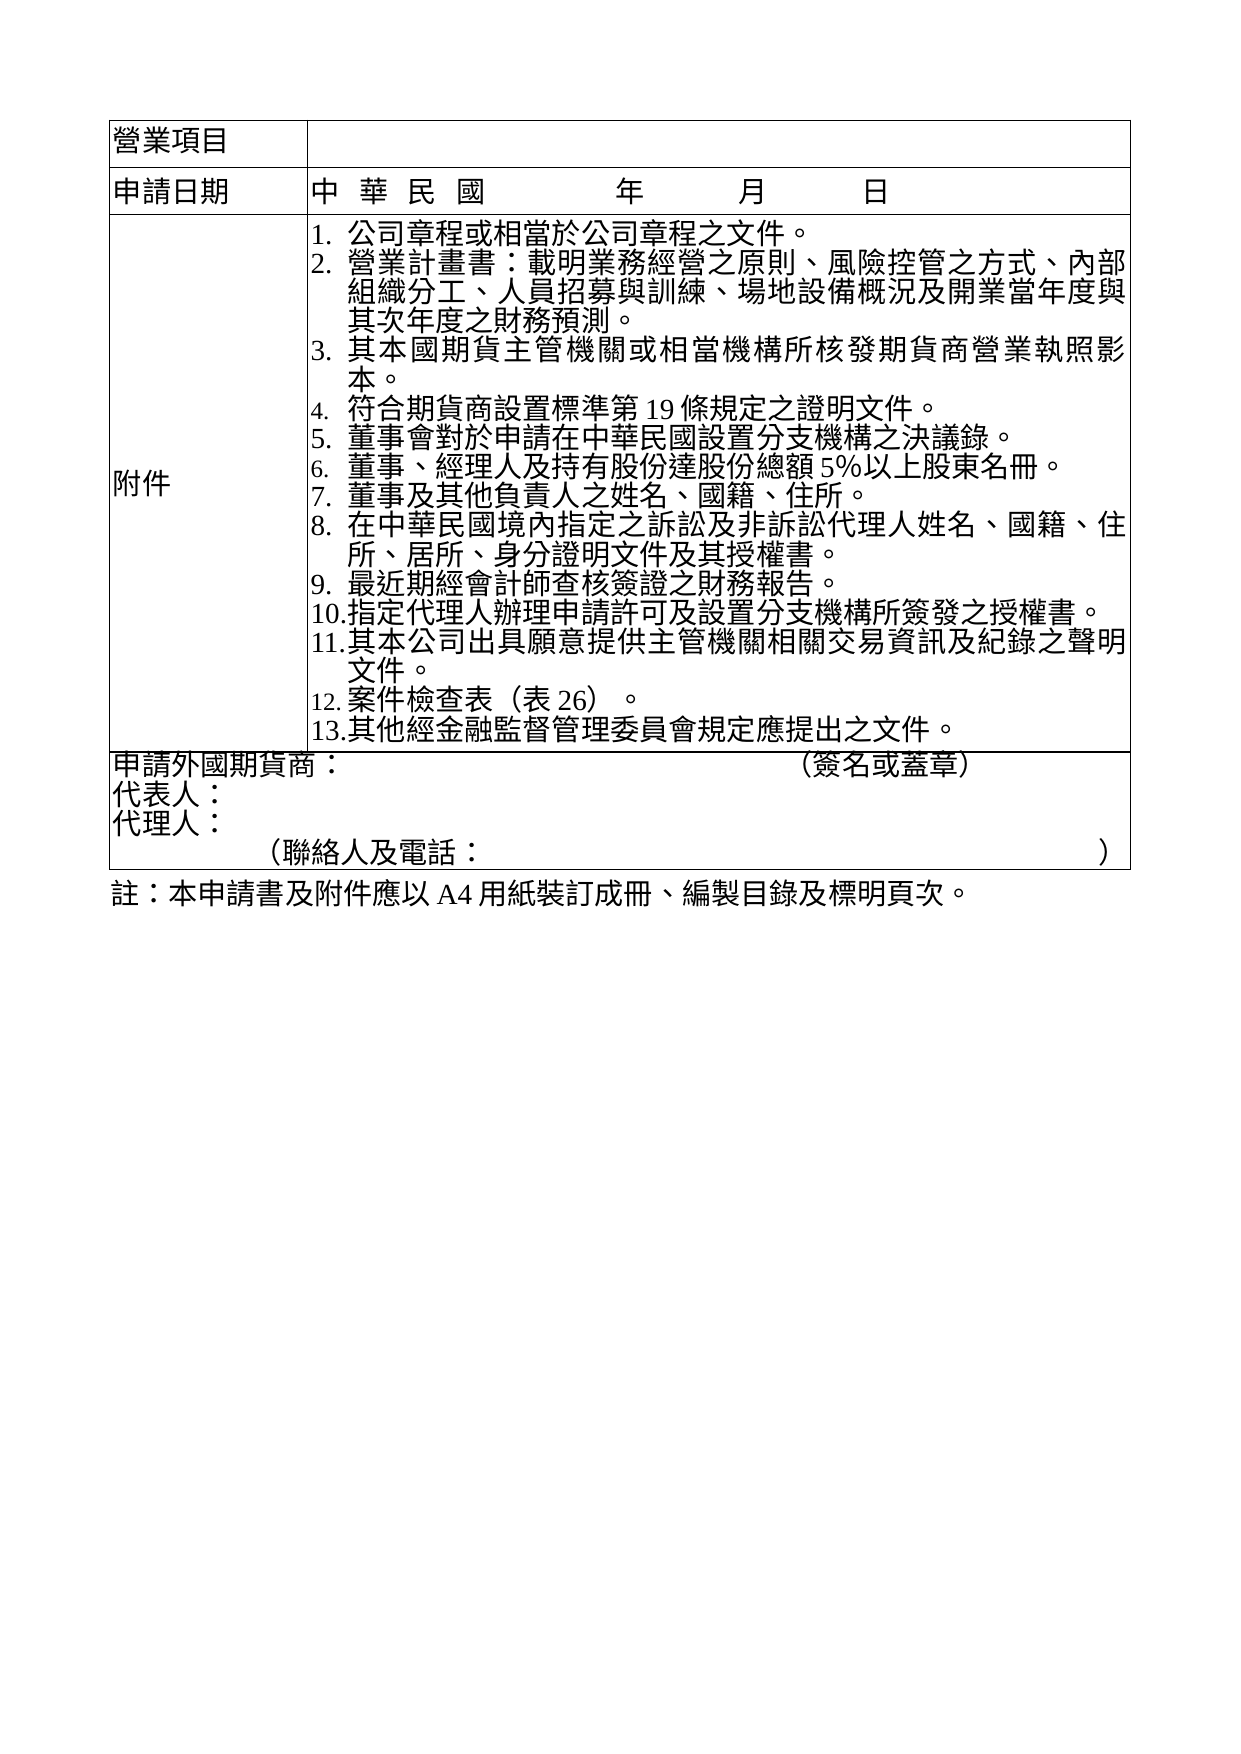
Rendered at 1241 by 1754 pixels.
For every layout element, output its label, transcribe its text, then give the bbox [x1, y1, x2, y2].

table_cell [308, 121, 1130, 167]
table_cell 公司章程或相當於公司章程之文件。 營業計畫書：載明業務經營之原則、風險控管之方式、內部組織分工、人員招募與訓練、場地設備概況及開業當年度與其次年度之財務預測。 其本國期貨主管機關或相當機構所核發期貨商營業執照影本。 符合期貨商設置標準第19條規定之證明文件。 董事會對於申請在中華民國設置分支機構之決議錄。 董事、經理人及持有股份達股份總額5％以上股東名冊。 董事及其他負責人之姓名、國籍、住所。 在中華民國境內指定之訴訟及非訴訟代理人姓名、國籍、住所、居所、身分證明文件及其授權書。 最近期經會計師查核簽證之財務報告。 指定代理人辦理申請許可及設置分支機構所簽發之授權書。 其本公司出具願意提供主管機關相關交易資訊及紀錄之聲明文件。 案件檢查表（表26）。 其他經金融監督管理委員會規定應提出之文件。 [308, 215, 1130, 751]
table_cell 附件 [110, 215, 307, 751]
table_cell 中華民國 年 月 日 [308, 168, 1130, 214]
table_cell 營業項目 [110, 121, 307, 167]
table_cell 申請外國期貨商： （簽名或蓋章） 代表人： 代理人： （聯絡人及電話： ） [110, 753, 1130, 869]
text 註：本申請書及附件應以A4用紙裝訂成冊、編製目錄及標明頁次。 [110, 870, 1131, 912]
table_cell 申請日期 [110, 168, 307, 214]
